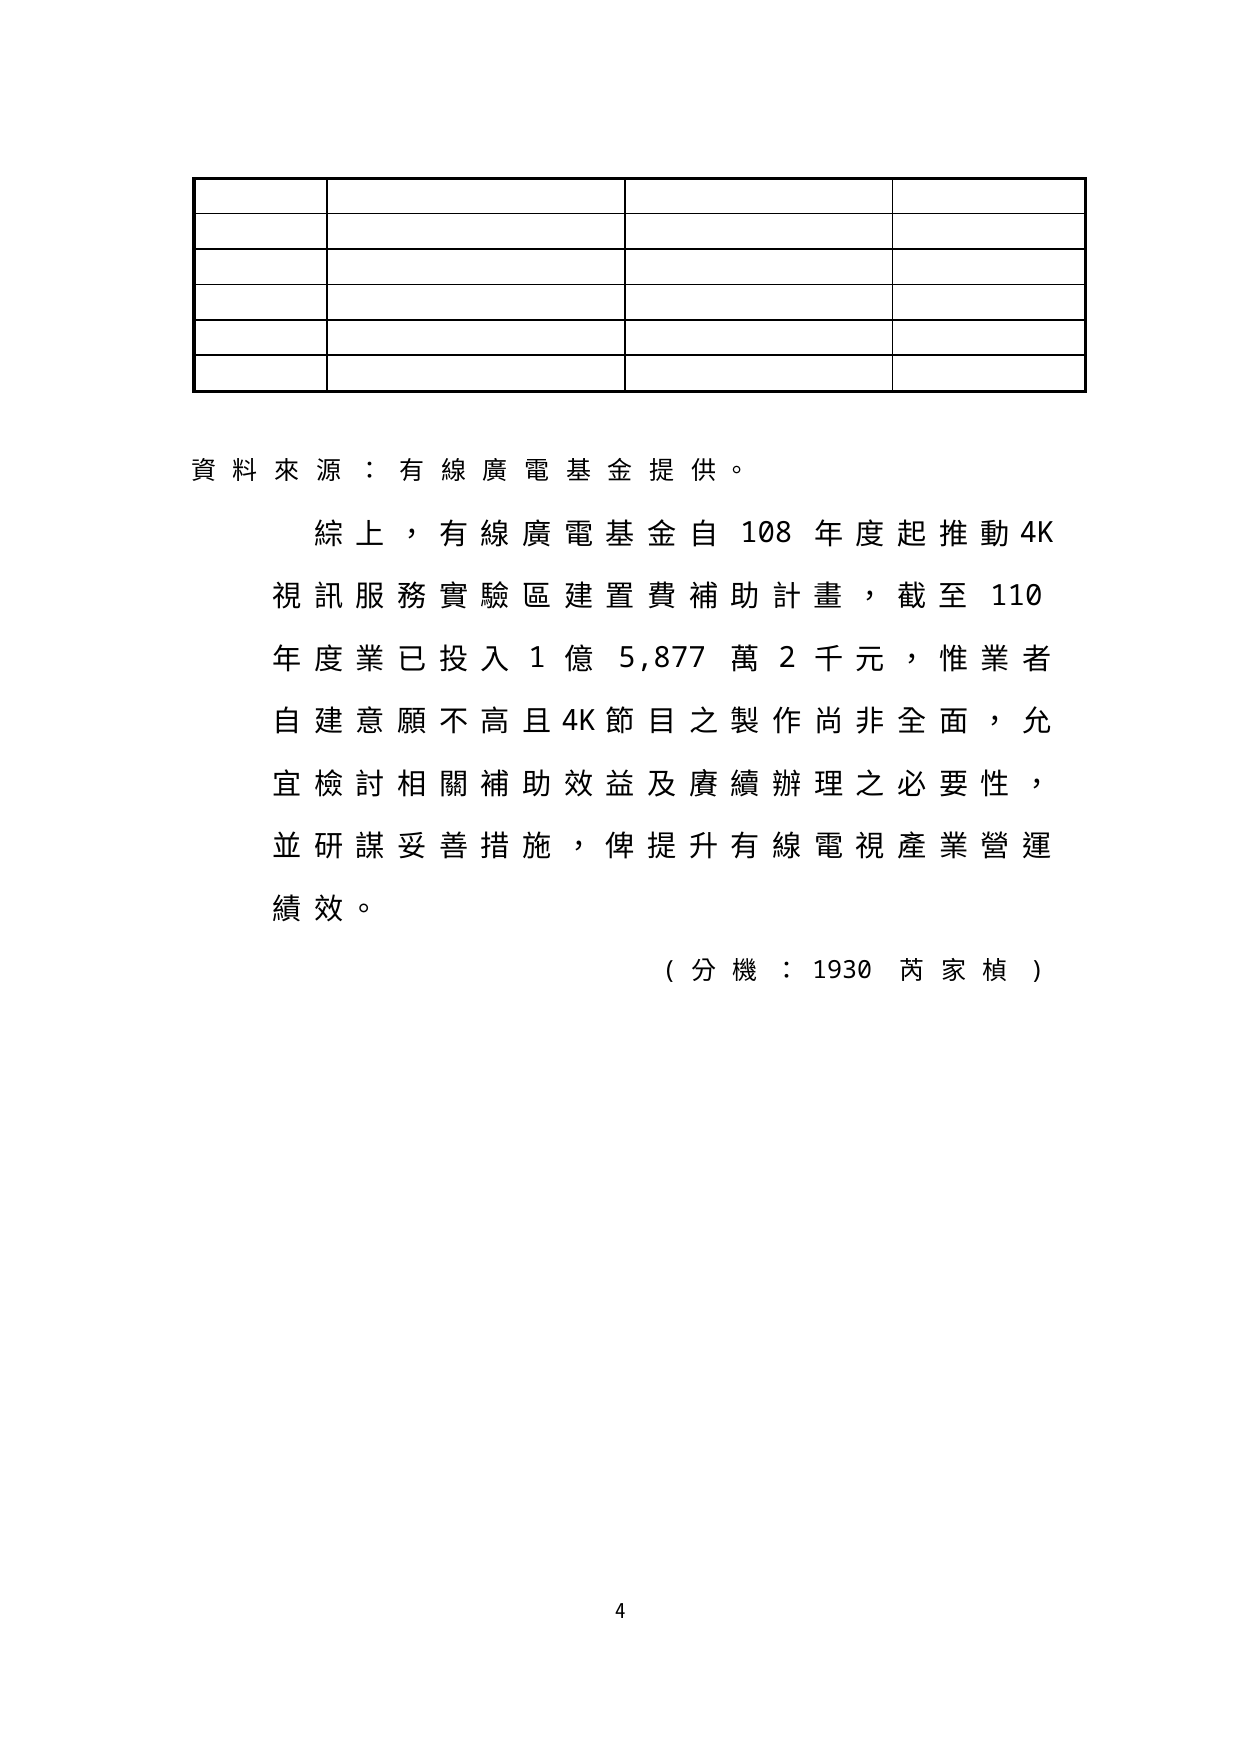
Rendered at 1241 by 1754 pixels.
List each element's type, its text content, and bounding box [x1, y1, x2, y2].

table_cell 56.32 [893, 285, 1084, 319]
table_cell 4,867,591 [626, 321, 892, 354]
text 資料來源：有線廣電基金提供。 [183, 427, 1058, 490]
table_cell 60.68 [893, 214, 1084, 248]
table_cell 5,247,794 [626, 214, 892, 248]
table_header 總訂戶數 [626, 180, 892, 213]
table_cell 109 [196, 321, 326, 354]
table_cell 110 [196, 356, 326, 390]
table_cell 8,933,814 [328, 321, 624, 354]
table_cell 52.63 [893, 356, 1084, 390]
table_cell 8,734,477 [328, 250, 624, 283]
table_cell 58.44 [893, 250, 1084, 283]
table_cell 4,740,062 [626, 356, 892, 390]
table_cell 5,104,494 [626, 250, 892, 283]
table_header 全國總戶數 [328, 180, 624, 213]
table_header 年底 [196, 180, 326, 213]
table_cell 106 [196, 214, 326, 248]
table_cell 108 [196, 285, 326, 319]
table_header 普及率 [893, 180, 1084, 213]
table_cell 8,832,745 [328, 285, 624, 319]
table_cell 8,649,000 [328, 214, 624, 248]
table_cell 4,974,839 [626, 285, 892, 319]
table_cell 9,006,580 [328, 356, 624, 390]
text 綜上，有線廣電基金自108年度起推動4K視訊服務實驗區建置費補助計畫，截至110年度業已投入1億5,877萬2千元，惟業者自建意願不高且4K節目之製作尚非全面，允宜檢討相關補助效益及賡續辦理之必要性，並研謀妥善措施，俾提升有線電視產業營運績效。 [242, 490, 1058, 927]
table_cell 107 [196, 250, 326, 283]
text (分機：1930 芮家楨) [183, 927, 1058, 990]
table_cell 54.49 [893, 321, 1084, 354]
